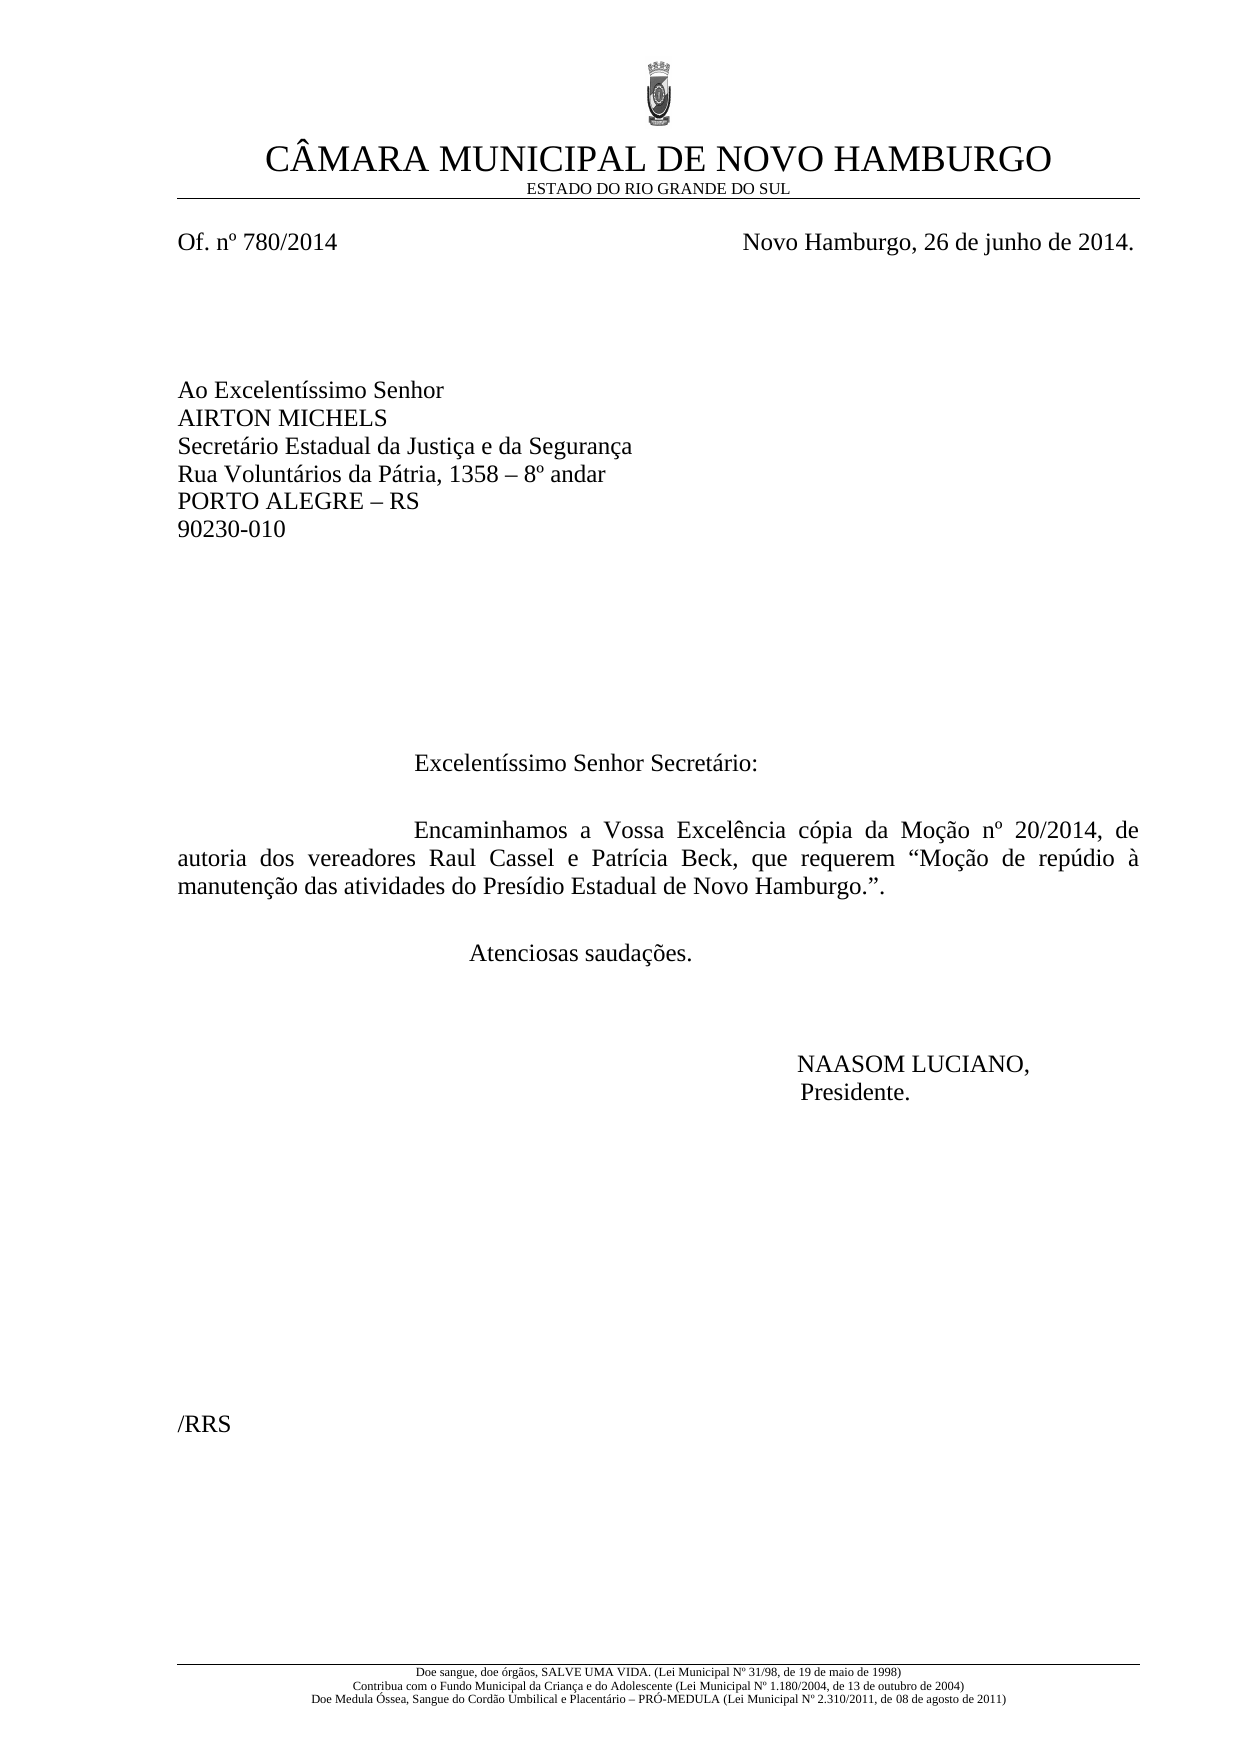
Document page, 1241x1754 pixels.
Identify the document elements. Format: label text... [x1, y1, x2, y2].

text Of. nº 780/2014 Novo Hamburgo, 26 de junho de 2014. [177, 228, 1140, 256]
text Encaminhamos a Vossa Excelência cópia da Moção nº 20/2014, de autoria dos vereadores Raul Cassel e Patrícia Beck, que requerem “Moção de repúdio à manutenção das atividades do Presídio Estadual de Novo Hamburgo.”. [177, 817, 1140, 900]
text Secretário Estadual da Justiça e da Segurança [177, 432, 1140, 460]
text AIRTON MICHELS [177, 404, 1140, 432]
text Rua Voluntários da Pátria, 1358 – 8º andar [177, 460, 1140, 487]
text 90230-010 [177, 515, 1140, 543]
text Ao Excelentíssimo Senhor [177, 377, 1140, 404]
text PORTO ALEGRE – RS [177, 487, 1140, 515]
text Atenciosas saudações. [177, 939, 1140, 967]
text NAASOM LUCIANO, [797, 1050, 1140, 1078]
text Presidente. [177, 1078, 1140, 1105]
text Excelentíssimo Senhor Secretário: [177, 749, 1140, 777]
text /RRS [177, 1410, 1140, 1438]
